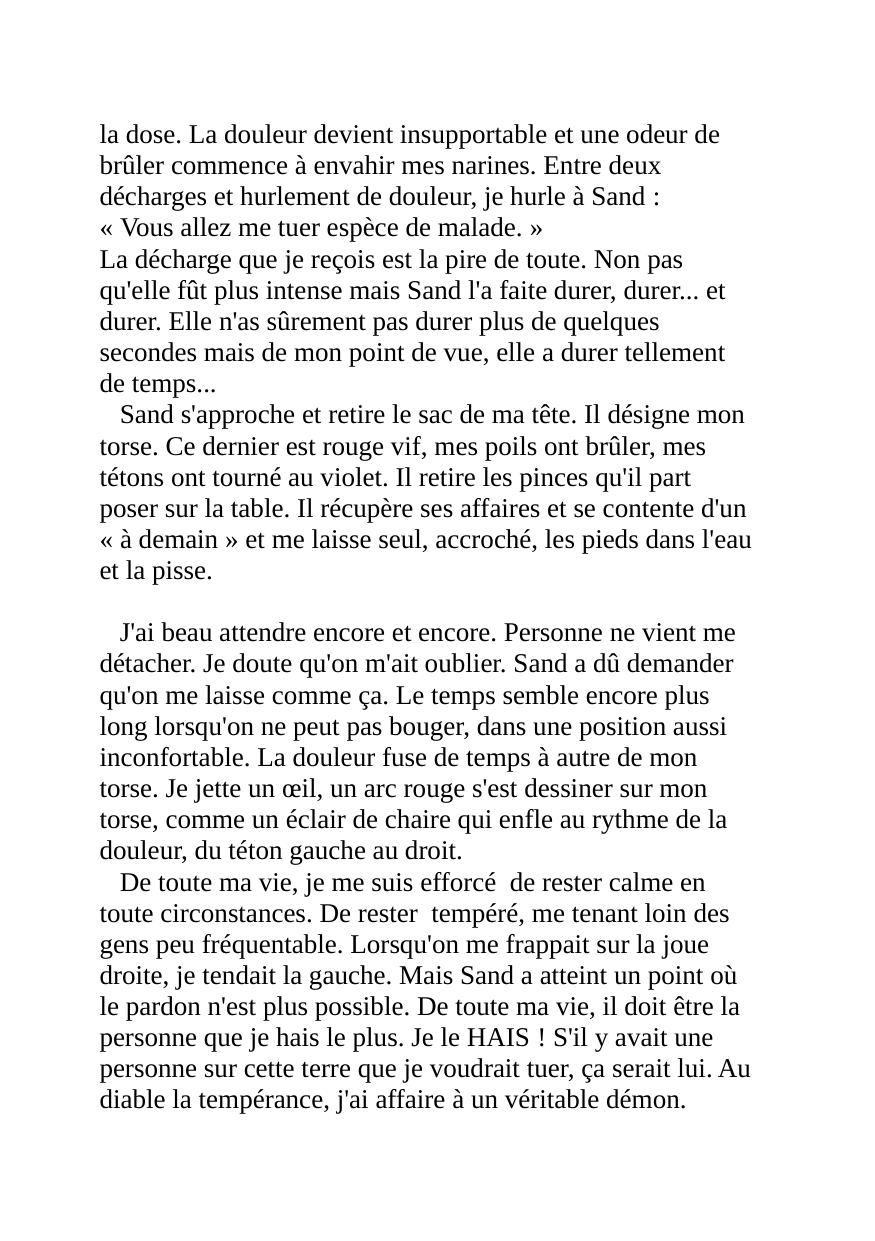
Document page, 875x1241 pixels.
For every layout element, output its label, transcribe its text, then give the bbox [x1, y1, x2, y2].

text J'ai beau attendre encore et encore. Personne ne vient me détacher. Je doute qu'on m'ait oublier. Sand a dû demander qu'on me laisse comme ça. Le temps semble encore plus long lorsqu'on ne peut pas bouger, dans une position aussi inconfortable. La douleur fuse de temps à autre de mon torse. Je jette un œil, un arc rouge s'est dessiner sur mon torse, comme un éclair de chaire qui enfle au rythme de la douleur, du téton gauche au droit. [99, 616, 755, 866]
text Sand s'approche et retire le sac de ma tête. Il désigne mon torse. Ce dernier est rouge vif, mes poils ont brûler, mes tétons ont tourné au violet. Il retire les pinces qu'il part poser sur la table. Il récupère ses affaires et se contente d'un « à demain » et me laisse seul, accroché, les pieds dans l'eau et la pisse. [99, 398, 755, 585]
text « Vous allez me tuer espèce de malade. » [99, 212, 755, 243]
text De toute ma vie, je me suis efforcé de rester calme en toute circonstances. De rester tempéré, me tenant loin des gens peu fréquentable. Lorsqu'on me frappait sur la joue droite, je tendait la gauche. Mais Sand a atteint un point où le pardon n'est plus possible. De toute ma vie, il doit être la personne que je hais le plus. Je le HAIS ! S'il y avait une personne sur cette terre que je voudrait tuer, ça serait lui. Au diable la tempérance, j'ai affaire à un véritable démon. [99, 866, 755, 1115]
text La décharge que je reçois est la pire de toute. Non pas qu'elle fût plus intense mais Sand l'a faite durer, durer... et durer. Elle n'as sûrement pas durer plus de quelques secondes mais de mon point de vue, elle a durer tellement de temps... [99, 243, 755, 398]
text la dose. La douleur devient insupportable et une odeur de brûler commence à envahir mes narines. Entre deux décharges et hurlement de douleur, je hurle à Sand : [99, 118, 755, 212]
